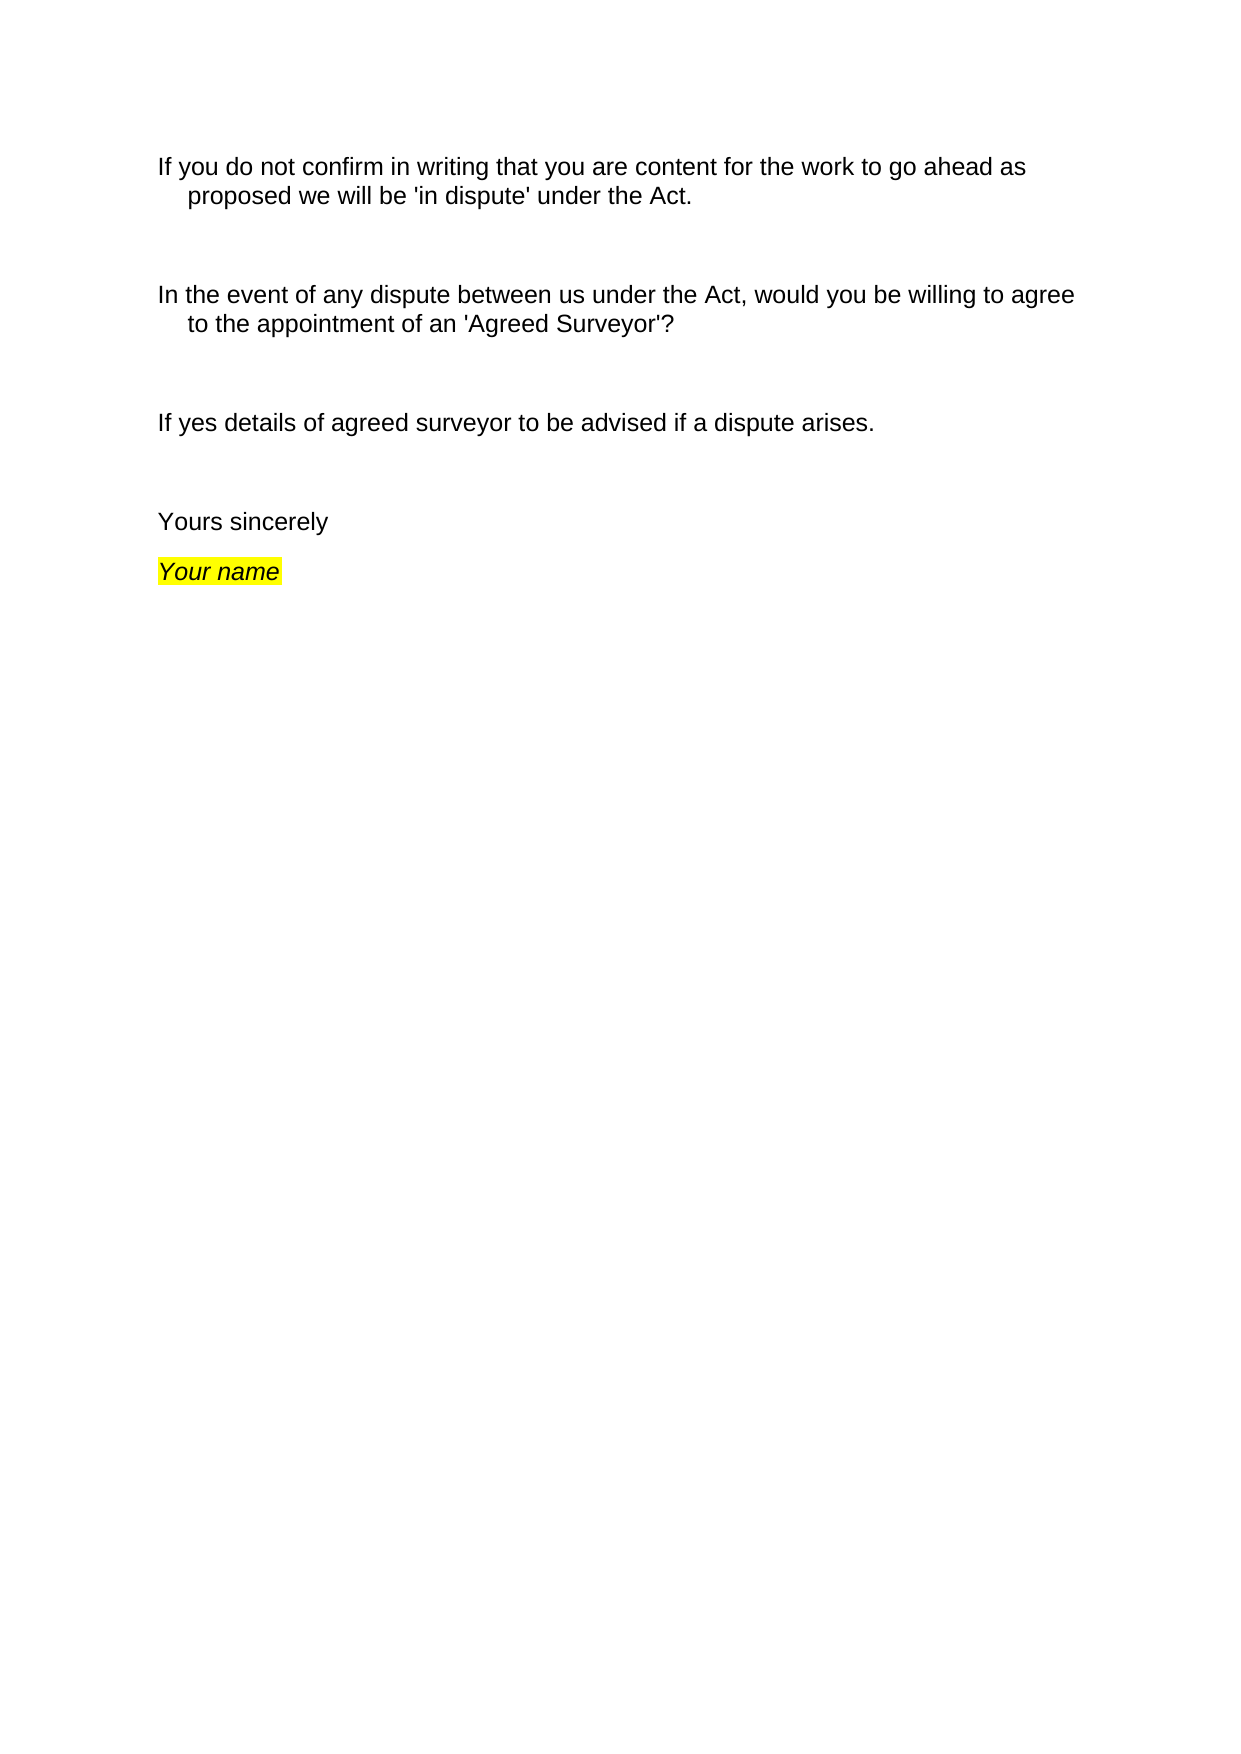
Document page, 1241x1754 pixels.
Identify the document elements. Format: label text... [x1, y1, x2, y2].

text If you do not confirm in writing that you are content for the work to go ahead as proposed we will be 'in dispute' under the Act. [157, 152, 1090, 209]
text Your name [157, 557, 1090, 585]
text In the event of any dispute between us under the Act, would you be willing to agree to the appointment of an 'Agreed Surveyor'? [157, 280, 1090, 337]
text If yes details of agreed surveyor to be advised if a dispute arises. [157, 408, 1090, 437]
text Yours sincerely [157, 507, 1090, 536]
